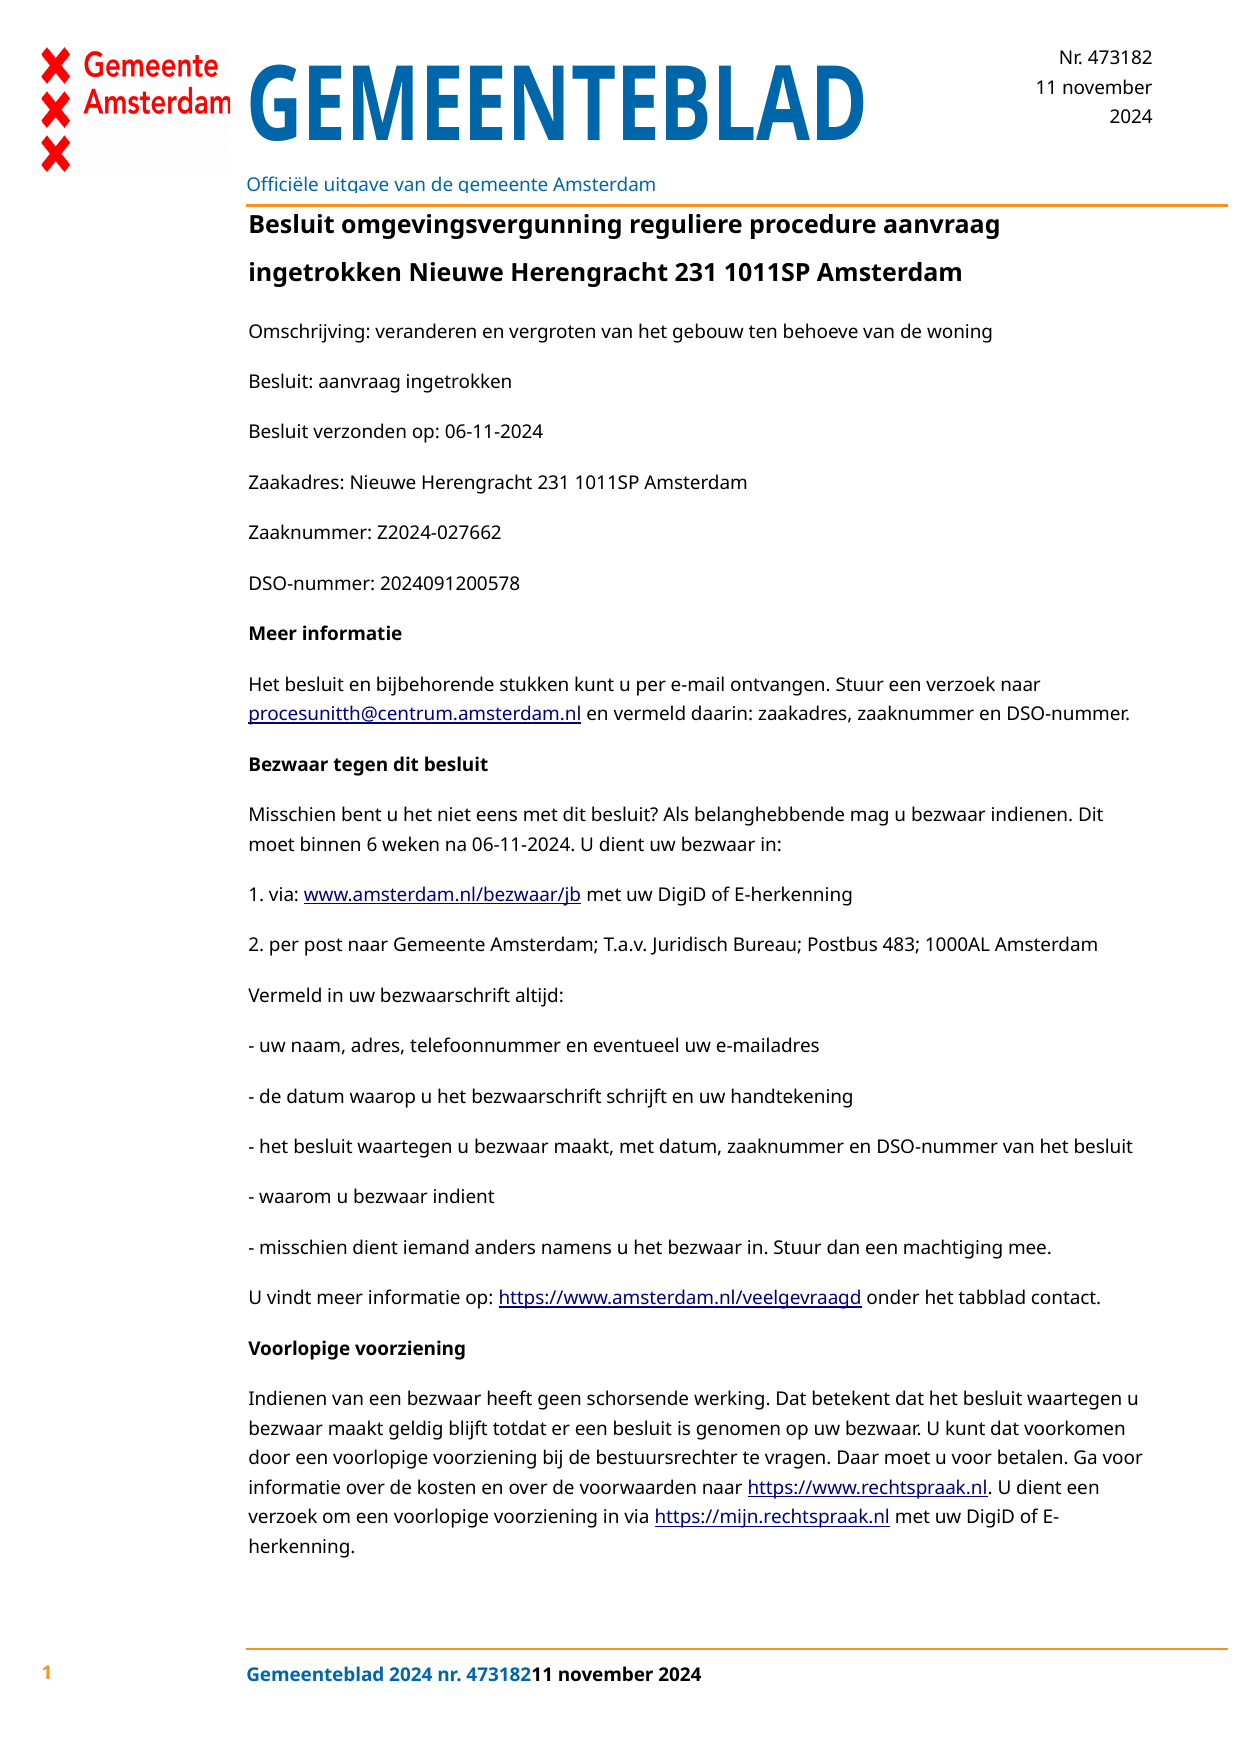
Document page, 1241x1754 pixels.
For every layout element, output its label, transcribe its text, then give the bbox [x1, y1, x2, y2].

text Misschien bent u het niet eens met dit besluit? Als belanghebbende mag u bezwaar indienen. Dit moet binnen 6 weken na 06-11-2024. U dient uw bezwaar in: [248, 801, 1152, 857]
text - misschien dient iemand anders namens u het bezwaar in. Stuur dan een machtiging mee. [248, 1234, 1152, 1260]
text Bezwaar tegen dit besluit [248, 751, 1152, 777]
text 1. via: www.amsterdam.nl/bezwaar/jb met uw DigiD of E-herkenning [248, 881, 1152, 907]
text Het besluit en bijbehorende stukken kunt u per e-mail ontvangen. Stuur een verzoek naar procesunitth@centrum.amsterdam.nl en vermeld daarin: zaakadres, zaaknummer en DSO-nummer. [248, 671, 1152, 726]
text Zaaknummer: Z2024-027662 [248, 519, 1152, 545]
text Indienen van een bezwaar heeft geen schorsende werking. Dat betekent dat het besluit waartegen u bezwaar maakt geldig blijft totdat er een besluit is genomen op uw bezwaar. U kunt dat voorkomen door een voorlopige voorziening bij de bestuursrechter te vragen. Daar moet u voor betalen. Ga voor informatie over de kosten en over de voorwaarden naar https://www.rechtspraak.nl. U dient een verzoek om een voorlopige voorziening in via https://mijn.rechtspraak.nl met uw DigiD of E-herkenning. [248, 1385, 1152, 1559]
text - uw naam, adres, telefoonnummer en eventueel uw e-mailadres [248, 1032, 1152, 1058]
picture [41, 47, 231, 172]
text - het besluit waartegen u bezwaar maakt, met datum, zaaknummer en DSO-nummer van het besluit [248, 1133, 1152, 1159]
text - de datum waarop u het bezwaarschrift schrijft en uw handtekening [248, 1083, 1152, 1109]
text - waarom u bezwaar indient [248, 1184, 1152, 1209]
text Besluit omgevingsvergunning reguliere procedure aanvraag ingetrokken Nieuwe Herengracht 231 1011SP Amsterdam [248, 207, 1152, 288]
text 2. per post naar Gemeente Amsterdam; T.a.v. Juridisch Bureau; Postbus 483; 1000AL Amsterdam [248, 932, 1152, 957]
text Vermeld in uw bezwaarschrift altijd: [248, 982, 1152, 1008]
text Omschrijving: veranderen en vergroten van het gebouw ten behoeve van de woning [248, 318, 1152, 344]
text Besluit verzonden op: 06-11-2024 [248, 419, 1152, 444]
text Zaakadres: Nieuwe Herengracht 231 1011SP Amsterdam [248, 469, 1152, 495]
text Meer informatie [248, 620, 1152, 646]
text Voorlopige voorziening [248, 1335, 1152, 1361]
text U vindt meer informatie op: https://www.amsterdam.nl/veelgevraagd onder het tabblad contact. [248, 1284, 1152, 1310]
text Besluit: aanvraag ingetrokken [248, 368, 1152, 394]
text DSO-nummer: 2024091200578 [248, 570, 1152, 596]
